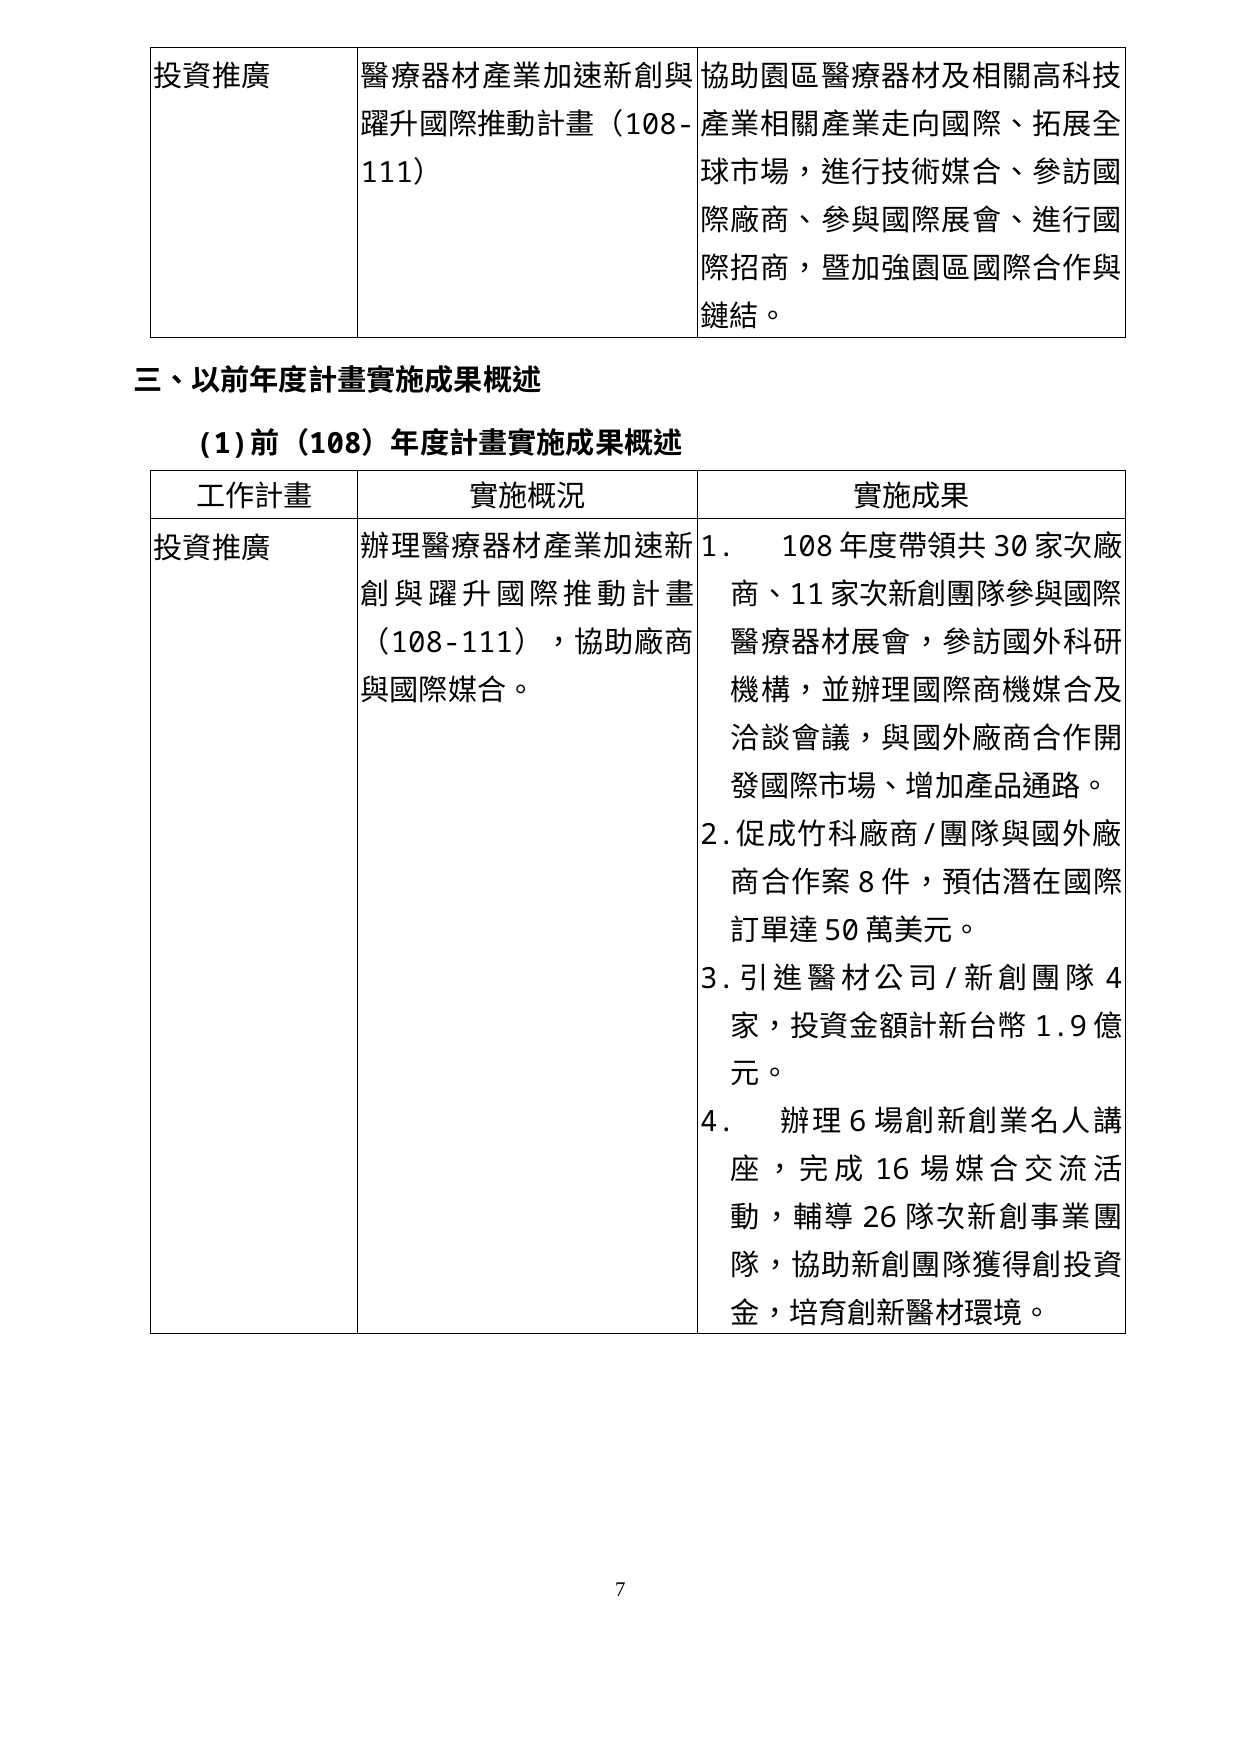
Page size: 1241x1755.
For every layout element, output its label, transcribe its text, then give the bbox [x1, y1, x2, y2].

table_header 工作計畫 [151, 471, 357, 517]
text 三、以前年度計畫實施成果概述 [133, 351, 1107, 401]
table_cell 協助園區醫療器材及相關高科技產業相關產業走向國際、拓展全球市場，進行技術媒合、參訪國際廠商、參與國際展會、進行國際招商，暨加強園區國際合作與鏈結。 [698, 48, 1125, 337]
table_cell 辦理醫療器材產業加速新創與躍升國際推動計畫（108-111），協助廠商與國際媒合。 [358, 519, 697, 1333]
table_cell 醫療器材產業加速新創與躍升國際推動計畫（108-111） [358, 48, 697, 337]
table_cell 1. 108年度帶領共30家次廠商、11家次新創團隊參與國際醫療器材展會，參訪國外科研機構，並辦理國際商機媒合及洽談會議，與國外廠商合作開發國際市場、增加產品通路。 2.促成竹科廠商/團隊與國外廠商合作案8件，預估潛在國際訂單達50萬美元。 3.引進醫材公司/新創團隊4家，投資金額計新台幣1.9億元。 4. 辦理6場創新創業名人講座，完成16場媒合交流活動，輔導26隊次新創事業團隊，協助新創團隊獲得創投資金，培育創新醫材環境。 [698, 519, 1125, 1333]
table_header 實施概況 [358, 471, 697, 517]
list 前（108）年度計畫實施成果概述 [196, 413, 1107, 463]
table_cell 投資推廣 [151, 48, 357, 337]
table_header 實施成果 [698, 471, 1125, 517]
table_cell 投資推廣 [151, 519, 357, 1333]
